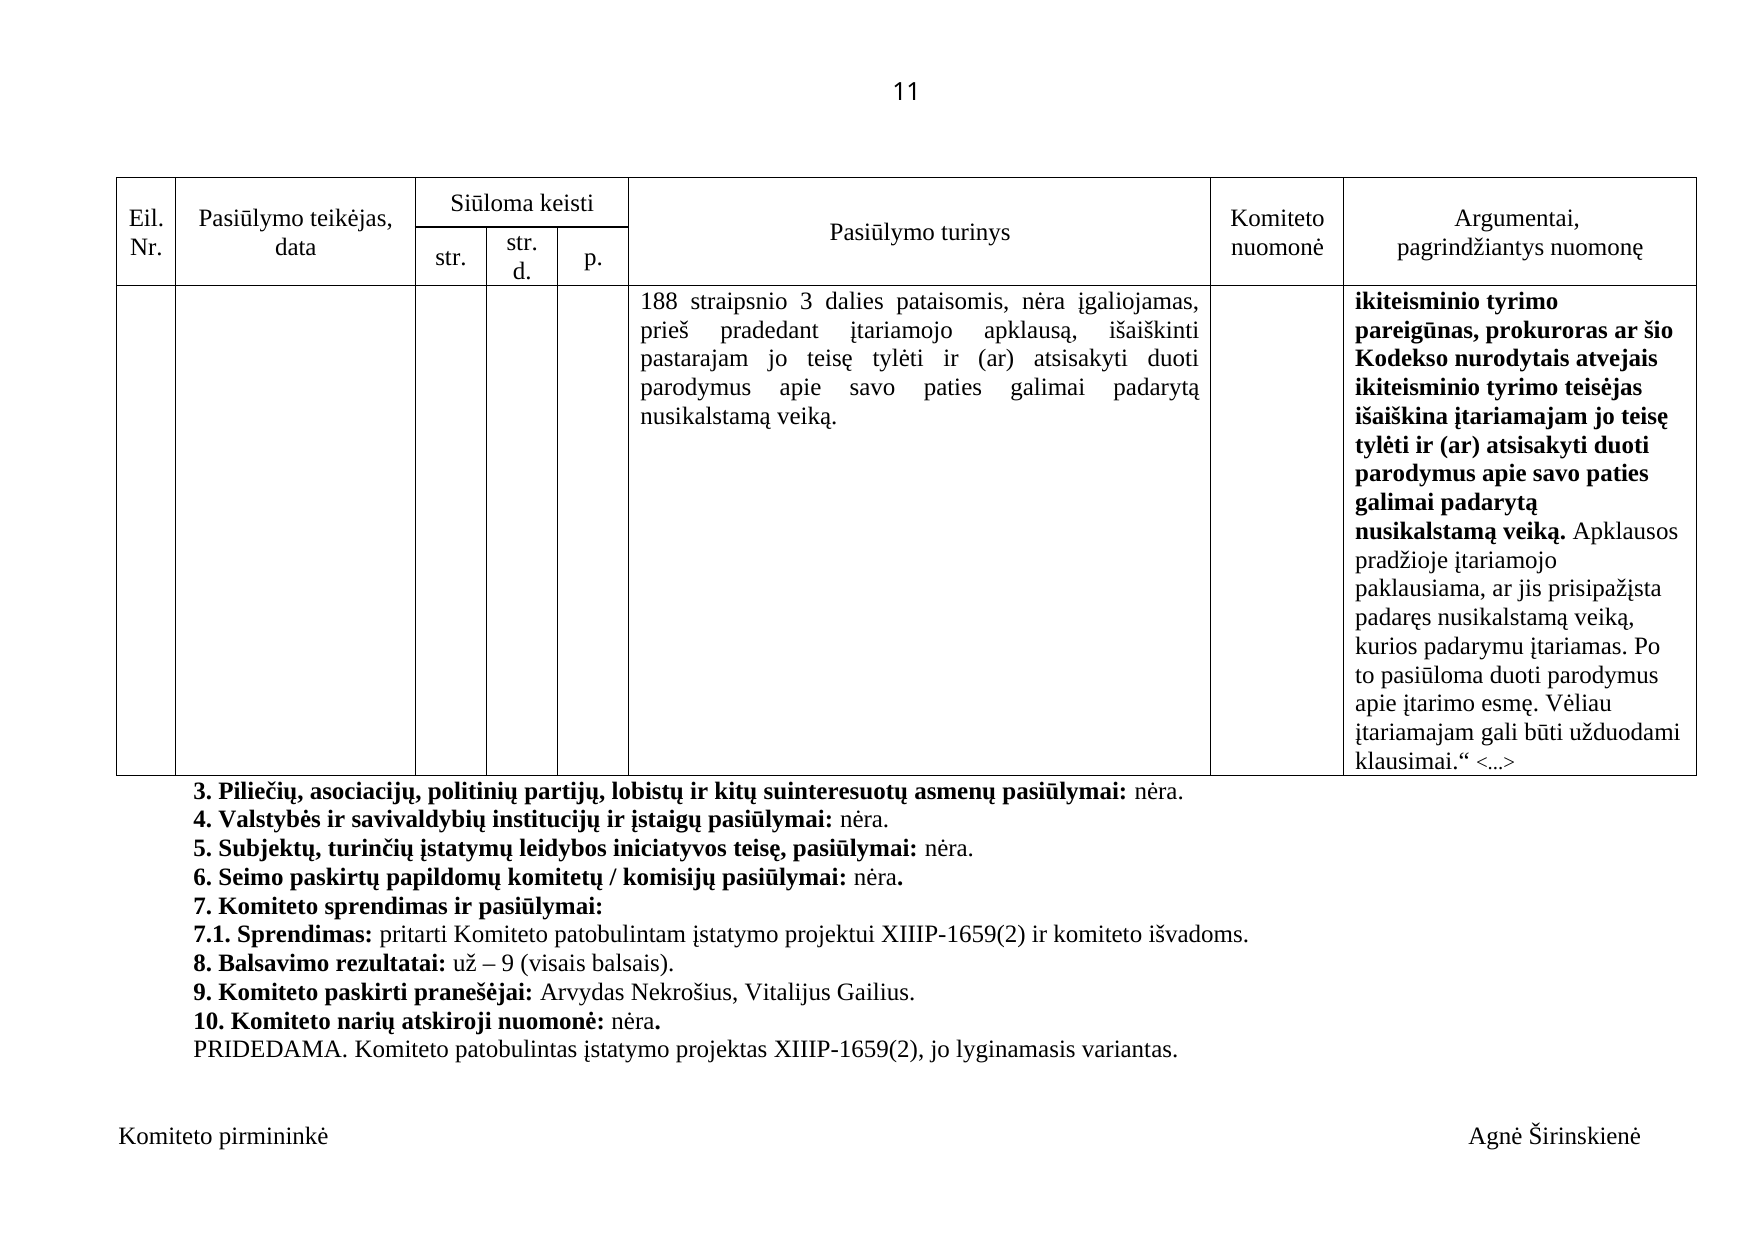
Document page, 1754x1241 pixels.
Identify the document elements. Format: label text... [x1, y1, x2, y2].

table_cell [176, 286, 415, 775]
table_cell [416, 286, 486, 775]
table_cell str. d. [487, 228, 557, 285]
text 7.1. Sprendimas: pritarti Komiteto patobulintam įstatymo projektui XIIIP-1659(2) ir komiteto išvadoms. [118, 919, 1695, 948]
table_header Eil. Nr. [117, 178, 175, 285]
table_cell [487, 286, 557, 775]
text 6. Seimo paskirtų papildomų komitetų / komisijų pasiūlymai: nėra. [118, 862, 1695, 891]
text Komiteto pirmininkė Agnė Širinskienė [118, 1121, 1695, 1149]
list 3. Piliečių, asociacijų, politinių partijų, lobistų ir kitų suinteresuotų asmenų pasiūlymai: nėra. [193, 776, 1695, 804]
text 7. Komiteto sprendimas ir pasiūlymai: [118, 891, 1695, 919]
text PRIDEDAMA. Komiteto patobulintas įstatymo projektas XIIIP-1659(2), jo lyginamasis variantas. [118, 1034, 1695, 1063]
table_cell ikiteisminio tyrimo pareigūnas, prokuroras ar šio Kodekso nurodytais atvejais ikiteisminio tyrimo teisėjas išaiškina įtariamajam jo teisę tylėti ir (ar) atsisakyti duoti parodymus apie savo paties galimai padarytą nusikalstamą veiką. Apklausos pradžioje įtariamojo paklausiama, ar jis prisipažįsta padaręs nusikalstamą veiką, kurios padarymu įtariamas. Po to pasiūloma duoti parodymus apie įtarimo esmę. Vėliau įtariamajam gali būti užduodami klausimai.“ <...> [1344, 286, 1696, 775]
table_header Siūloma keisti [416, 178, 628, 226]
table_cell 188 straipsnio 3 dalies pataisomis, nėra įgaliojamas, prieš pradedant įtariamojo apklausą, išaiškinti pastarajam jo teisę tylėti ir (ar) atsisakyti duoti parodymus apie savo paties galimai padarytą nusikalstamą veiką. [629, 286, 1210, 775]
table_header Pasiūlymo teikėjas, data [176, 178, 415, 285]
table_header Komiteto nuomonė [1211, 178, 1343, 285]
table_cell [558, 286, 628, 775]
text 9. Komiteto paskirti pranešėjai: Arvydas Nekrošius, Vitalijus Gailius. [118, 977, 1695, 1006]
table_cell p. [558, 228, 628, 285]
text 8. Balsavimo rezultatai: už – 9 (visais balsais). [118, 948, 1695, 977]
table_header Pasiūlymo turinys [629, 178, 1210, 285]
text 4. Valstybės ir savivaldybių institucijų ir įstaigų pasiūlymai: nėra. [118, 804, 1695, 833]
text 10. Komiteto narių atskiroji nuomonė: nėra. [118, 1006, 1695, 1034]
table_cell str. [416, 228, 486, 285]
table_header Argumentai, pagrindžiantys nuomonę [1344, 178, 1696, 285]
table_cell [117, 286, 175, 775]
list 5. Subjektų, turinčių įstatymų leidybos iniciatyvos teisę, pasiūlymai: nėra. [193, 833, 1695, 862]
table_cell [1211, 286, 1343, 775]
